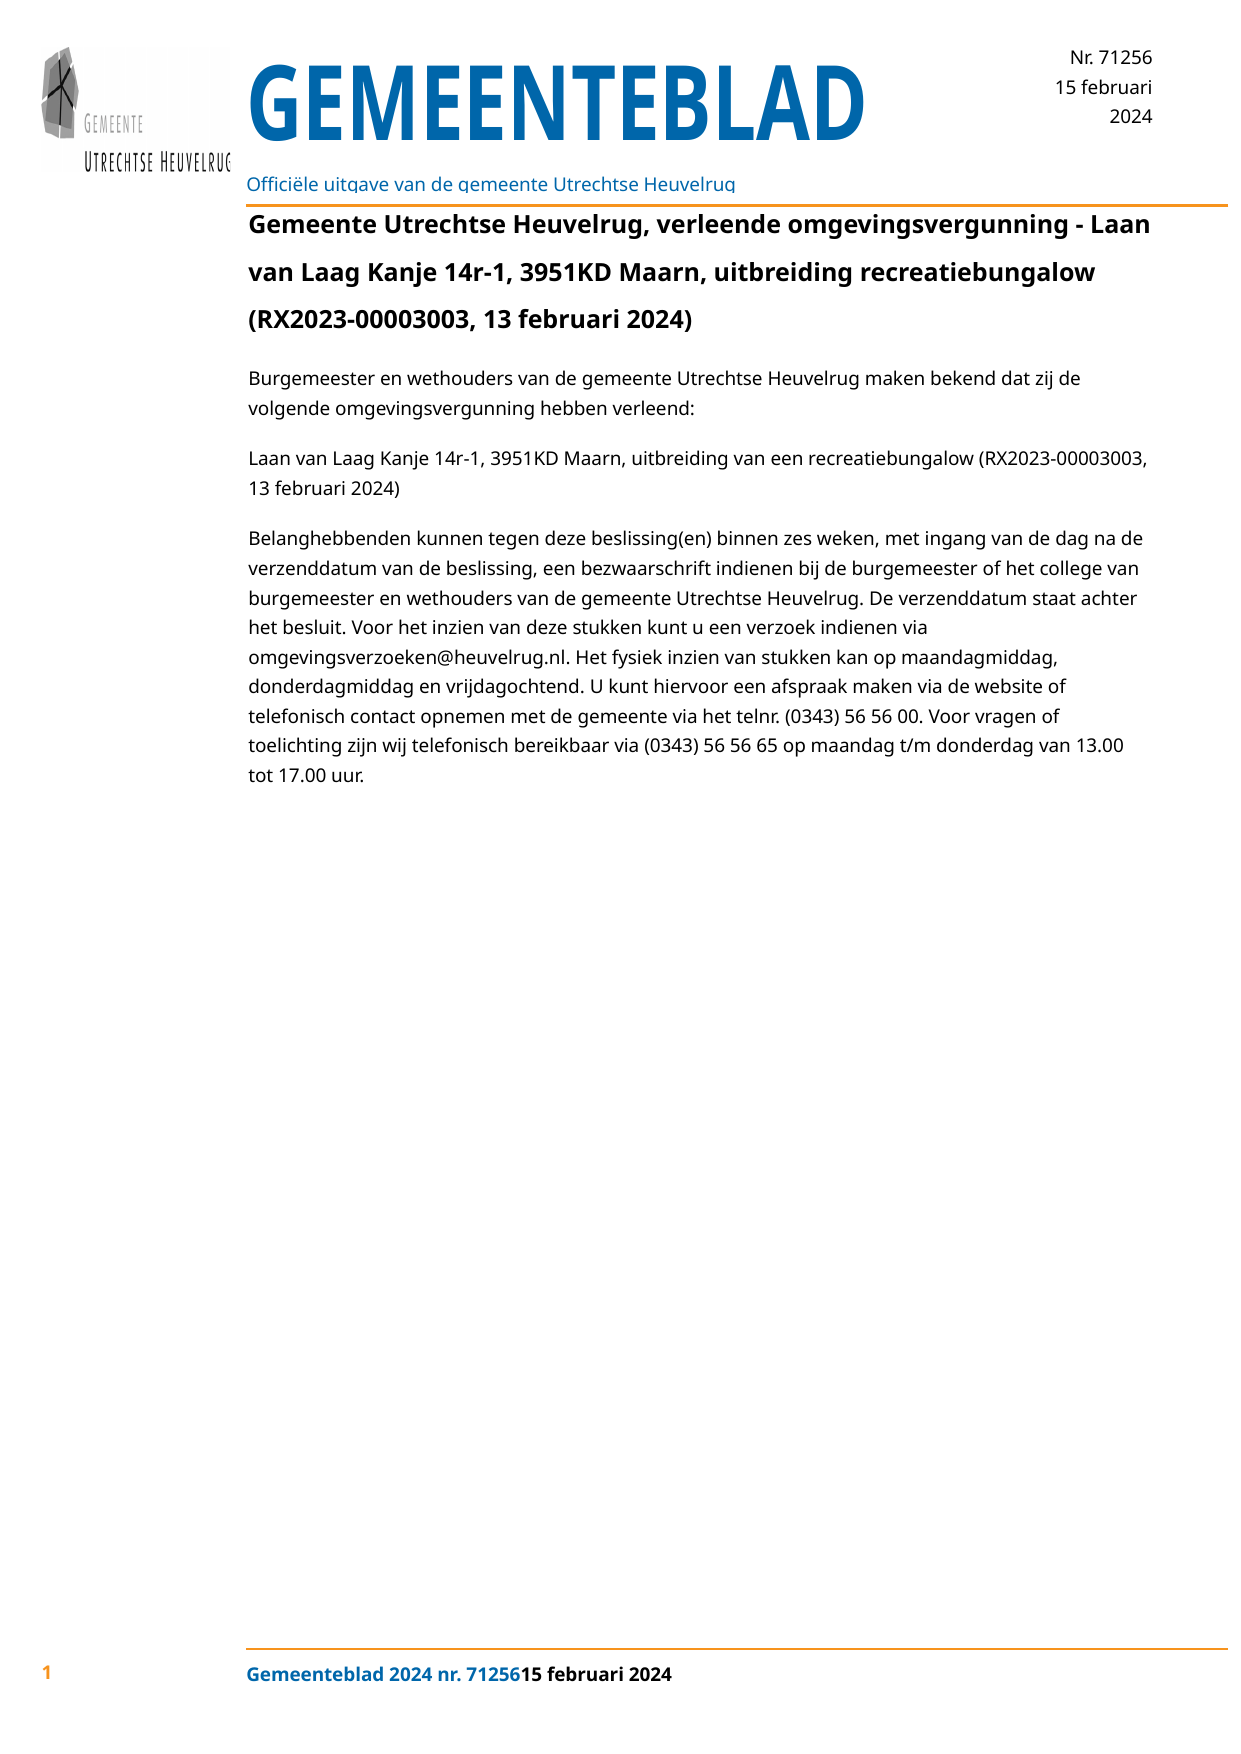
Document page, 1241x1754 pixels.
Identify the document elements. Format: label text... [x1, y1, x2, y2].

text Laan van Laag Kanje 14r-1, 3951KD Maarn, uitbreiding van een recreatiebungalow (RX2023-00003003, 13 februari 2024) [248, 446, 1152, 501]
text Belanghebbenden kunnen tegen deze beslissing(en) binnen zes weken, met ingang van de dag na de verzenddatum van de beslissing, een bezwaarschrift indienen bij de burgemeester of het college van burgemeester en wethouders van de gemeente Utrechtse Heuvelrug. De verzenddatum staat achter het besluit. Voor het inzien van deze stukken kunt u een verzoek indienen via omgevingsverzoeken@heuvelrug.nl. Het fysiek inzien van stukken kan op maandagmiddag, donderdagmiddag en vrijdagochtend. U kunt hiervoor een afspraak maken via de website of telefonisch contact opnemen met de gemeente via het telnr. (0343) 56 56 00. Voor vragen of toelichting zijn wij telefonisch bereikbaar via (0343) 56 56 65 op maandag t/m donderdag van 13.00 tot 17.00 uur. [248, 526, 1152, 788]
picture [41, 47, 231, 172]
text Burgemeester en wethouders van de gemeente Utrechtse Heuvelrug maken bekend dat zij de volgende omgevingsvergunning hebben verleend: [248, 366, 1152, 421]
text Gemeente Utrechtse Heuvelrug, verleende omgevingsvergunning - Laan van Laag Kanje 14r-1, 3951KD Maarn, uitbreiding recreatiebungalow (RX2023-00003003, 13 februari 2024) [248, 207, 1152, 336]
